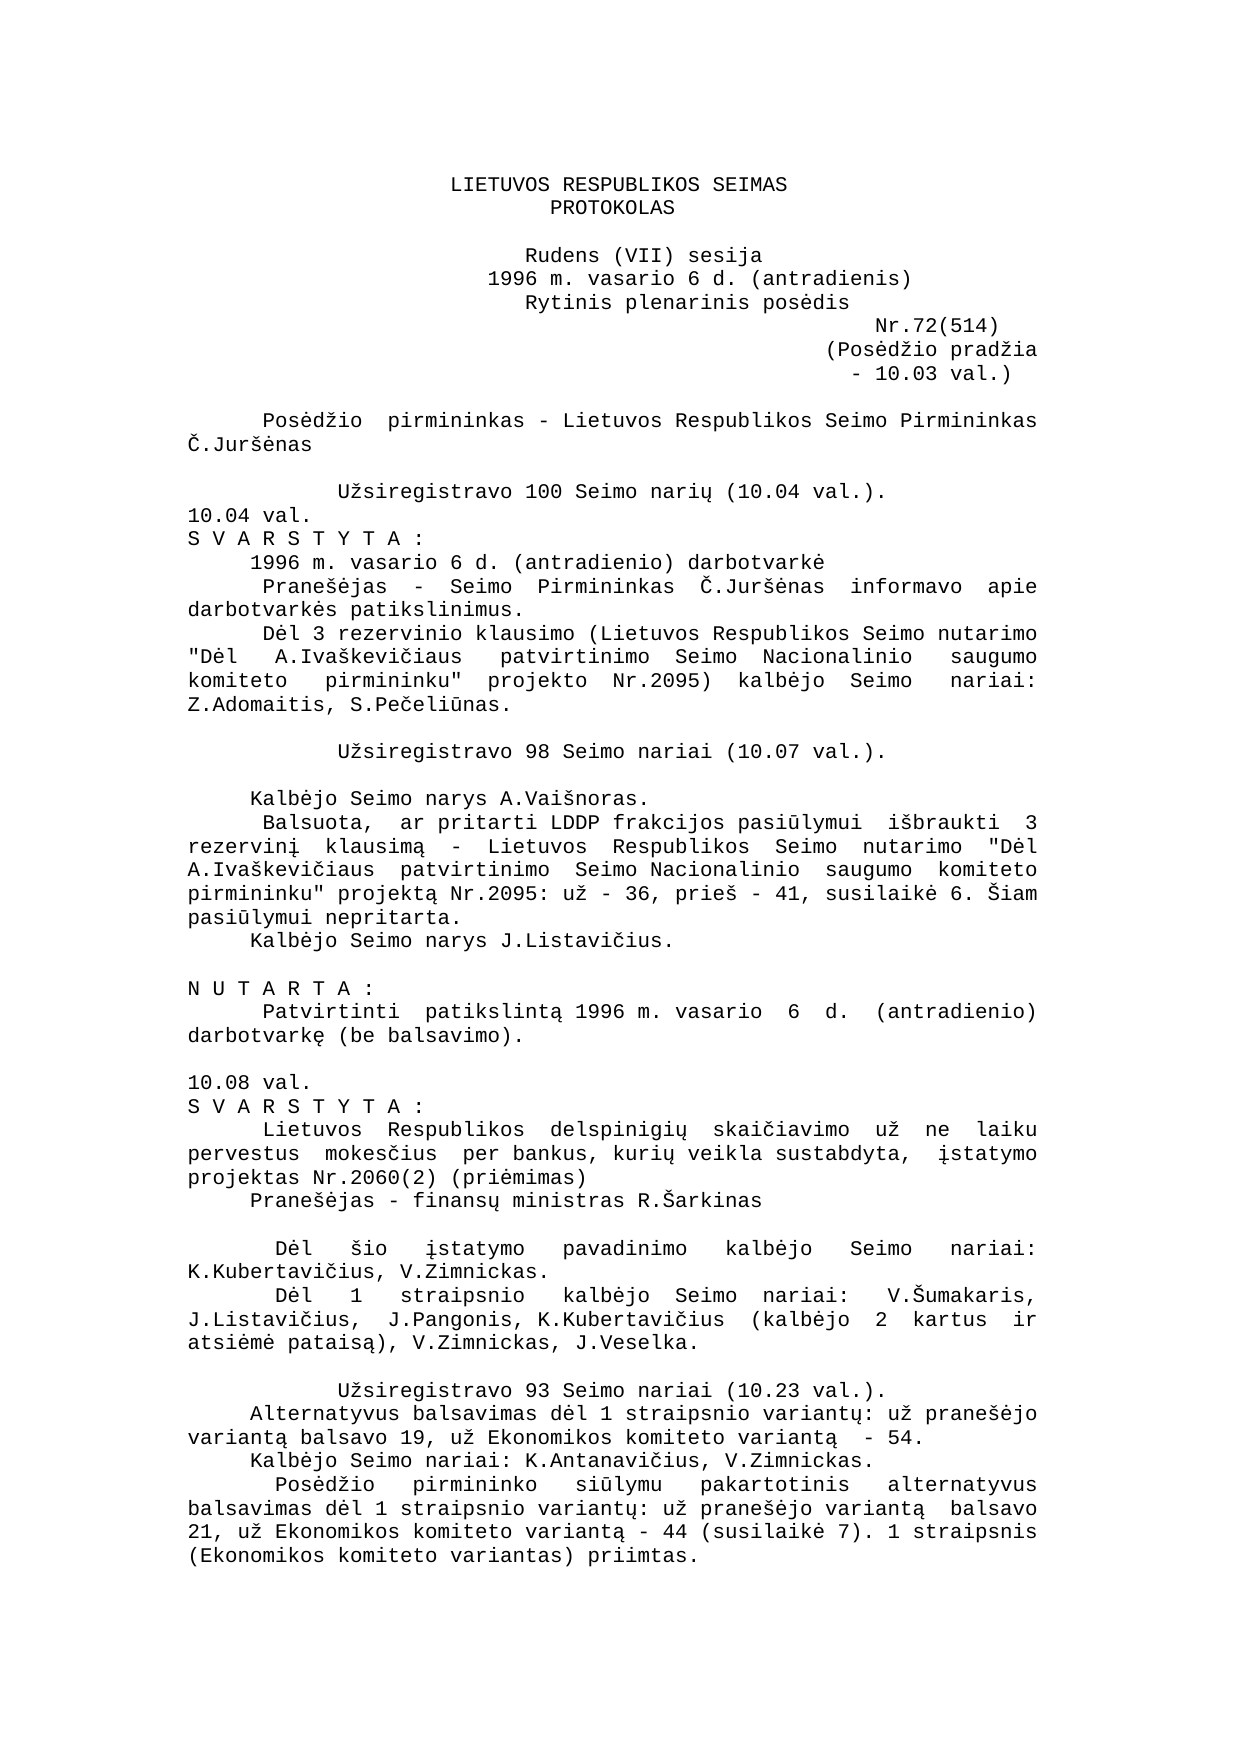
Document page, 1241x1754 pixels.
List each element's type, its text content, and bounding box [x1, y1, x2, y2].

text rezervinį klausimą - Lietuvos Respublikos Seimo nutarimo "Dėl [187, 836, 1053, 859]
text 21, už Ekonomikos komiteto variantą - 44 (susilaikė 7). 1 straipsnis [187, 1521, 1053, 1545]
text Užsiregistravo 98 Seimo nariai (10.07 val.). [187, 741, 1053, 765]
text Dėl šio įstatymo pavadinimo kalbėjo Seimo nariai: [187, 1238, 1053, 1261]
text Alternatyvus balsavimas dėl 1 straipsnio variantų: už pranešėjo [187, 1403, 1053, 1427]
text Z.Adomaitis, S.Pečeliūnas. [187, 694, 1053, 717]
text variantą balsavo 19, už Ekonomikos komiteto variantą - 54. [187, 1427, 1053, 1451]
text Pranešėjas - finansų ministras R.Šarkinas [187, 1190, 1053, 1214]
text "Dėl A.Ivaškevičiaus patvirtinimo Seimo Nacionalinio saugumo [187, 647, 1053, 670]
text 10.04 val. [187, 505, 1053, 528]
text Kalbėjo Seimo narys J.Listavičius. [187, 930, 1053, 954]
text pasiūlymui nepritarta. [187, 907, 1053, 930]
text pervestus mokesčius per bankus, kurių veikla sustabdyta, įstatymo [187, 1143, 1053, 1167]
text Balsuota, ar pritarti LDDP frakcijos pasiūlymui išbraukti 3 [187, 812, 1053, 836]
text Lietuvos Respublikos delspinigių skaičiavimo už ne laiku [187, 1119, 1053, 1143]
text S V A R S T Y T A : [187, 1096, 1053, 1119]
text S V A R S T Y T A : [187, 528, 1053, 552]
text Kalbėjo Seimo narys A.Vaišnoras. [187, 788, 1053, 812]
text komiteto pirmininku" projekto Nr.2095) kalbėjo Seimo nariai: [187, 670, 1053, 694]
text Kalbėjo Seimo nariai: K.Antanavičius, V.Zimnickas. [187, 1451, 1053, 1474]
text atsiėmė pataisą), V.Zimnickas, J.Veselka. [187, 1332, 1053, 1356]
text pirmininku" projektą Nr.2095: už - 36, prieš - 41, susilaikė 6. Šiam [187, 883, 1053, 907]
text Užsiregistravo 93 Seimo nariai (10.23 val.). [187, 1379, 1053, 1403]
text PROTOKOLAS [187, 197, 1053, 221]
text 1996 m. vasario 6 d. (antradienio) darbotvarkė [187, 552, 1053, 576]
text projektas Nr.2060(2) (priėmimas) [187, 1167, 1053, 1190]
text Dėl 1 straipsnio kalbėjo Seimo nariai: V.Šumakaris, [187, 1285, 1053, 1309]
text (Ekonomikos komiteto variantas) priimtas. [187, 1545, 1053, 1569]
text (Posėdžio pradžia [187, 339, 1053, 363]
text darbotvarkės patikslinimus. [187, 599, 1053, 623]
text Č.Juršėnas [187, 434, 1053, 457]
text Rudens (VII) sesija [187, 244, 1053, 268]
text Dėl 3 rezervinio klausimo (Lietuvos Respublikos Seimo nutarimo [187, 623, 1053, 647]
text Rytinis plenarinis posėdis [187, 292, 1053, 316]
text balsavimas dėl 1 straipsnio variantų: už pranešėjo variantą balsavo [187, 1498, 1053, 1521]
text Užsiregistravo 100 Seimo narių (10.04 val.). [187, 481, 1053, 505]
text Nr.72(514) [187, 316, 1053, 339]
text N U T A R T A : [187, 978, 1053, 1001]
text Posėdžio pirmininko siūlymu pakartotinis alternatyvus [187, 1474, 1053, 1498]
text 10.08 val. [187, 1072, 1053, 1096]
text darbotvarkę (be balsavimo). [187, 1025, 1053, 1048]
text K.Kubertavičius, V.Zimnickas. [187, 1261, 1053, 1285]
text J.Listavičius, J.Pangonis, K.Kubertavičius (kalbėjo 2 kartus ir [187, 1309, 1053, 1332]
text 1996 m. vasario 6 d. (antradienis) [187, 268, 1053, 292]
text A.Ivaškevičiaus patvirtinimo Seimo Nacionalinio saugumo komiteto [187, 859, 1053, 883]
text Posėdžio pirmininkas - Lietuvos Respublikos Seimo Pirmininkas [187, 410, 1053, 434]
text LIETUVOS RESPUBLIKOS SEIMAS [187, 174, 1053, 197]
text - 10.03 val.) [187, 363, 1053, 386]
text Patvirtinti patikslintą 1996 m. vasario 6 d. (antradienio) [187, 1001, 1053, 1025]
text Pranešėjas - Seimo Pirmininkas Č.Juršėnas informavo apie [187, 576, 1053, 599]
